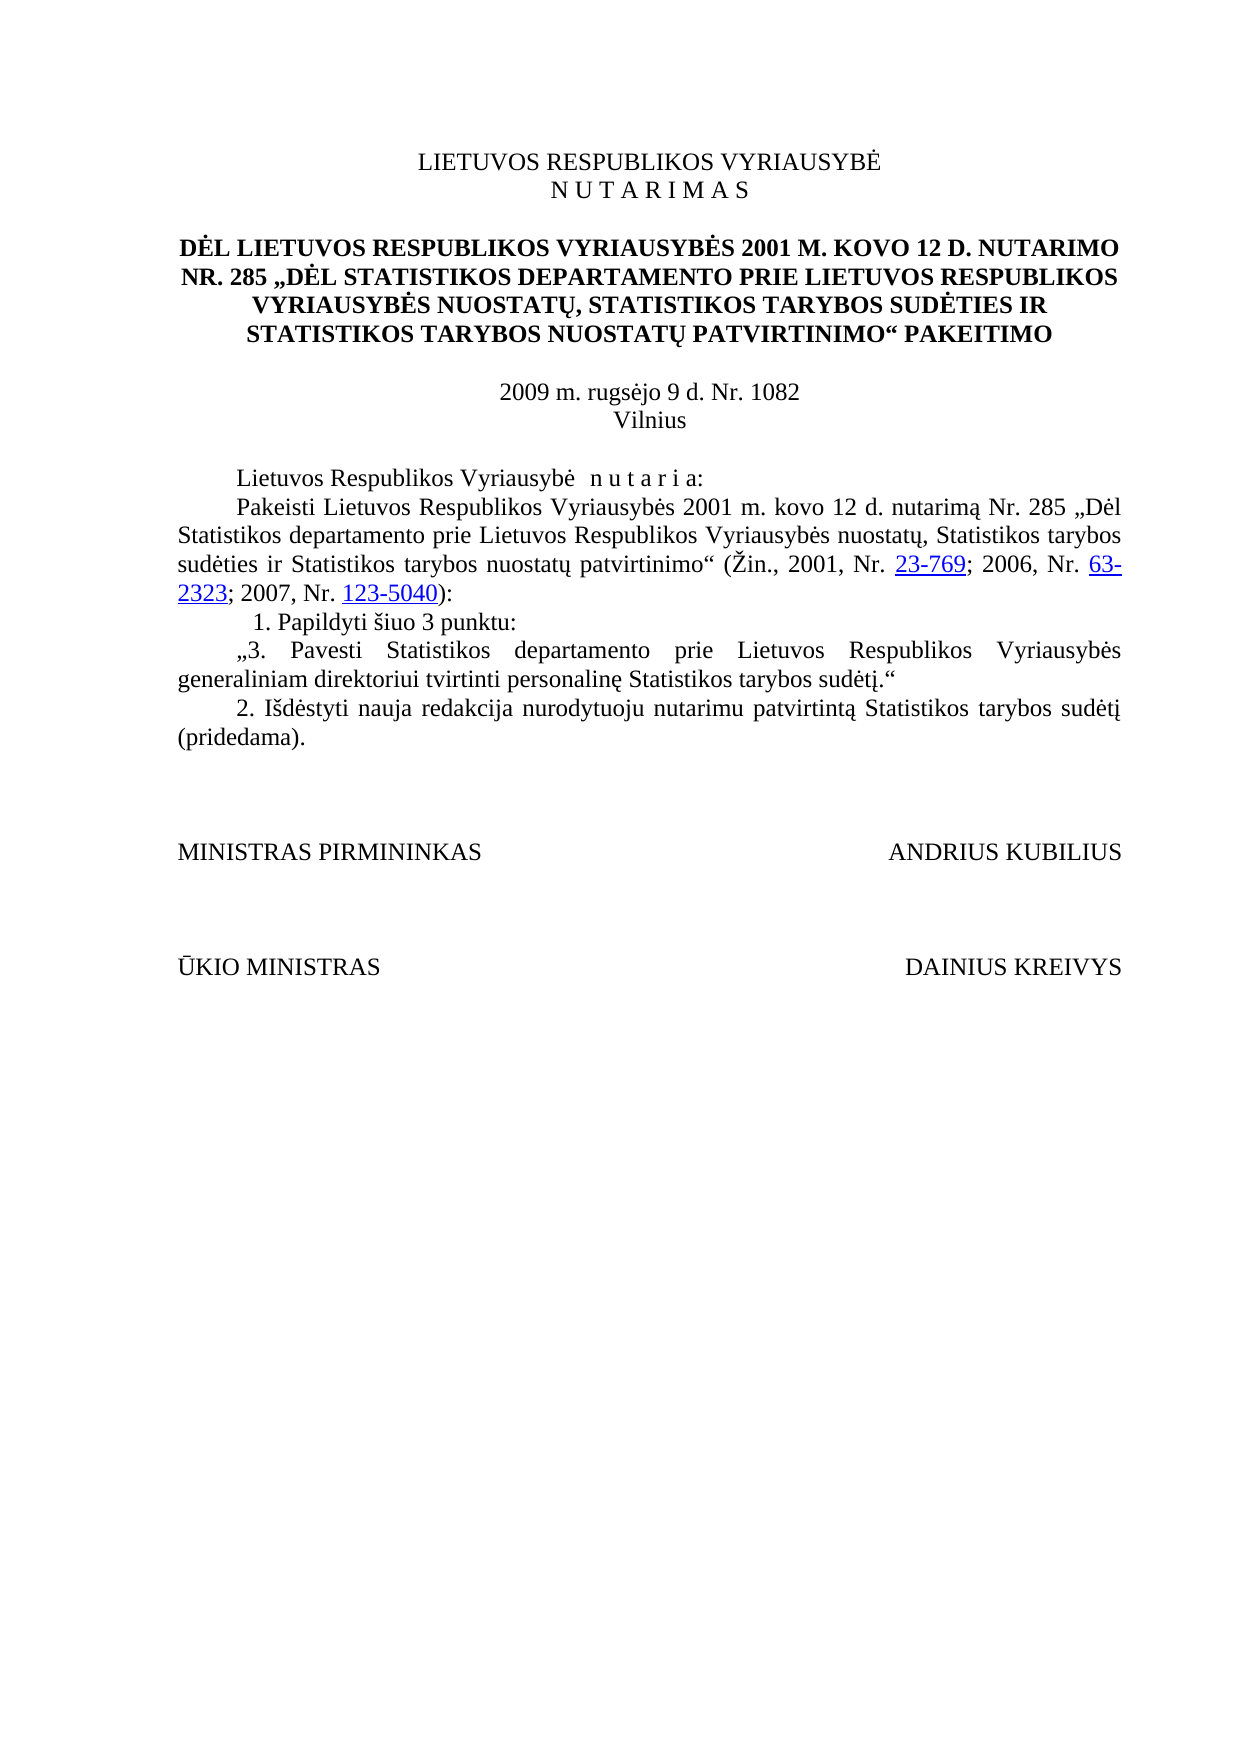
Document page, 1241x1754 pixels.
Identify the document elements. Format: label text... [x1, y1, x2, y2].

text Pakeisti Lietuvos Respublikos Vyriausybės 2001 m. kovo 12 d. nutarimą Nr. 285 „Dėl Statistikos departamento prie Lietuvos Respublikos Vyriausybės nuostatų, Statistikos tarybos sudėties ir Statistikos tarybos nuostatų patvirtinimo“ (Žin., 2001, Nr. 23-769; 2006, Nr. 63-2323; 2007, Nr. 123-5040): [177, 492, 1122, 607]
text Lietuvos Respublikos Vyriausybė [177, 147, 1122, 176]
text DĖL LIETUVOS RESPUBLIKOS VYRIAUSYBĖS 2001 M. KOVO 12 D. NUTARIMO NR. 285 „DĖL Statistikos departamento prie Lietuvos Respublikos Vyriausybės nuostatų, Statistikos tarybos sudėties ir Statistikos tarybos nuostatų patvirtinimo“ PAKEITIMO [177, 233, 1122, 348]
text ŪKIO MINISTRAS DAINIUS KREIVYS [177, 952, 1122, 981]
text NUTARIMAS [177, 176, 1122, 204]
text 1. Papildyti šiuo 3 punktu: [252, 607, 1122, 636]
text Lietuvos Respublikos Vyriausybė nutaria: [177, 463, 1122, 492]
text MINISTRAS PIRMININKAS ANDRIUS KUBILIUS [177, 837, 1122, 866]
text „3. Pavesti Statistikos departamento prie Lietuvos Respublikos Vyriausybės generaliniam direktoriui tvirtinti personalinę Statistikos tarybos sudėtį.“ [177, 636, 1122, 693]
text 2. Išdėstyti nauja redakcija nurodytuoju nutarimu patvirtintą Statistikos tarybos sudėtį (pridedama). [177, 693, 1122, 751]
text Vilnius [177, 406, 1122, 434]
text 2009 m. rugsėjo 9 d. Nr. 1082 [177, 377, 1122, 406]
